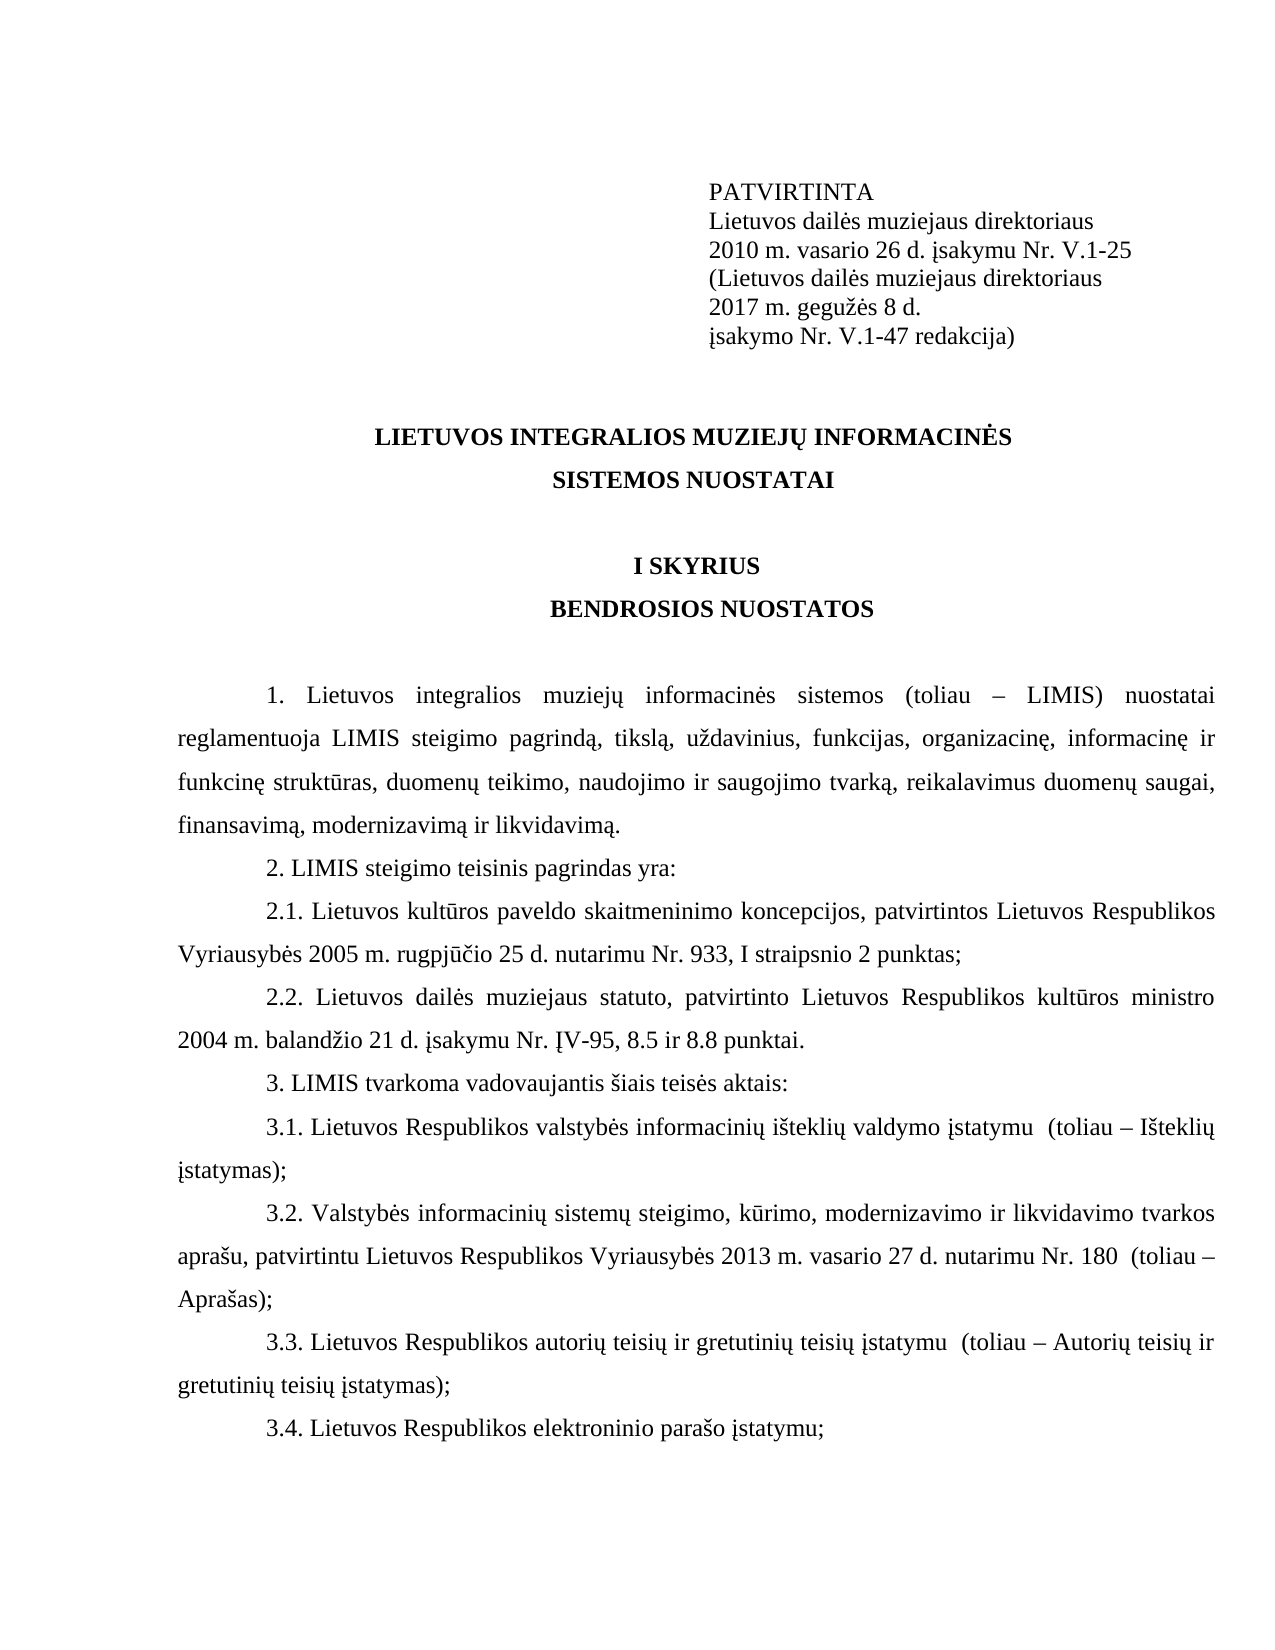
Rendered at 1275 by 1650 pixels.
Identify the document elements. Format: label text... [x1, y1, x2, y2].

text 3.2. Valstybės informacinių sistemų steigimo, kūrimo, modernizavimo ir likvidavimo tvarkos aprašu, patvirtintu Lietuvos Respublikos Vyriausybės 2013 m. vasario 27 d. nutarimu Nr. 180 (toliau – Aprašas); [177, 1198, 1216, 1313]
text 2017 m. gegužės 8 d. [177, 292, 1216, 321]
text LIETUVOS INTEGRALIOS MUZIEJŲ INFORMACINĖS [177, 422, 1216, 450]
text įsakymo Nr. V.1-47 redakcija) [177, 321, 1216, 350]
text 2.1. Lietuvos kultūros paveldo skaitmeninimo koncepcijos, patvirtintos Lietuvos Respublikos Vyriausybės 2005 m. rugpjūčio 25 d. nutarimu Nr. 933, I straipsnio 2 punktas; [177, 896, 1216, 968]
text 2. LIMIS steigimo teisinis pagrindas yra: [177, 853, 1216, 882]
text BENDROSIOS NUOSTATOS [215, 594, 1216, 623]
text I SKYRIUS [177, 551, 1216, 580]
text 3.3. Lietuvos Respublikos autorių teisių ir gretutinių teisių įstatymu (toliau – Autorių teisių ir gretutinių teisių įstatymas); [177, 1327, 1216, 1399]
text (Lietuvos dailės muziejaus direktoriaus [177, 263, 1216, 292]
text 3.4. Lietuvos Respublikos elektroninio parašo įstatymu; [177, 1413, 1216, 1442]
text 2010 m. vasario 26 d. įsakymu Nr. V.1-25 [177, 235, 1216, 263]
text 1. Lietuvos integralios muziejų informacinės sistemos (toliau – LIMIS) nuostatai reglamentuoja LIMIS steigimo pagrindą, tikslą, uždavinius, funkcijas, organizacinę, informacinę ir funkcinę struktūras, duomenų teikimo, naudojimo ir saugojimo tvarką, reikalavimus duomenų saugai, finansavimą, modernizavimą ir likvidavimą. [177, 680, 1216, 838]
text SISTEMOS NUOSTATAI [177, 465, 1216, 493]
text 3. LIMIS tvarkoma vadovaujantis šiais teisės aktais: [177, 1068, 1216, 1097]
text Lietuvos dailės muziejaus direktoriaus [177, 206, 1216, 235]
text 2.2. Lietuvos dailės muziejaus statuto, patvirtinto Lietuvos Respublikos kultūros ministro 2004 m. balandžio 21 d. įsakymu Nr. ĮV-95, 8.5 ir 8.8 punktai. [177, 982, 1216, 1054]
text PATVIRTINTA [177, 177, 1216, 206]
text 3.1. Lietuvos Respublikos valstybės informacinių išteklių valdymo įstatymu (toliau – Išteklių įstatymas); [177, 1112, 1216, 1183]
